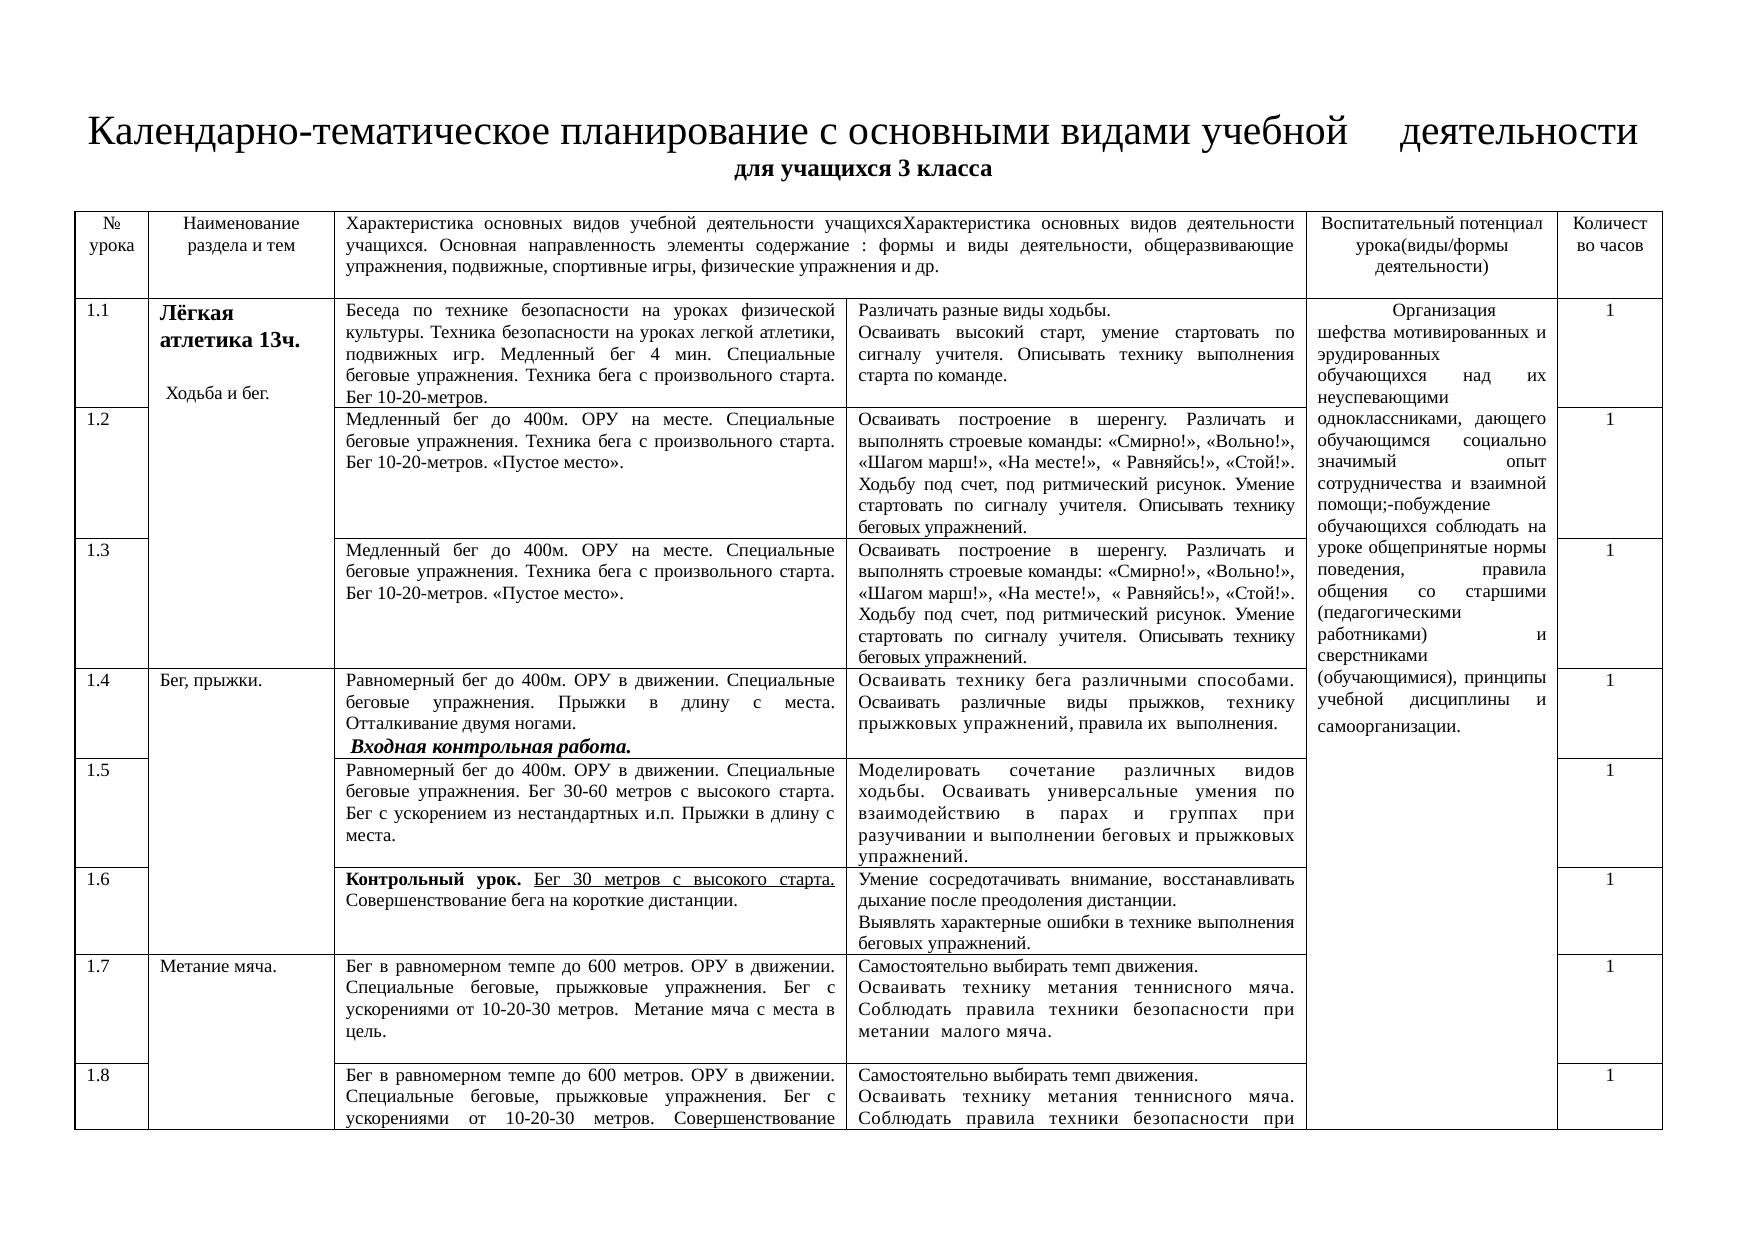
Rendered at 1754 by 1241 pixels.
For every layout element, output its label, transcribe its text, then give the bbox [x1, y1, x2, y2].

table_cell 1.5 [76, 759, 148, 867]
table_cell Организация шефства мотивированных и эрудированных обучающихся над их неуспевающими одноклассниками, дающего обучающимся социально значимый опыт сотрудничества и взаимной помощи;-побуждение обучающихся соблюдать на уроке общепринятые нормы поведения, правила общения со старшими (педагогическими работниками) и сверстниками (обучающимися), принципы учебной дисциплины и самоорганизации. [1307, 299, 1557, 1128]
text Календарно-тематическое планирование с основными видами учебной деятельности [73, 106, 1654, 153]
table_cell Равномерный бег до 400м. ОРУ в движении. Специальные беговые упражнения. Бег 30-60 метров с высокого старта. Бег с ускорением из нестандартных и.п. Прыжки в длину с места. [335, 759, 846, 867]
table_cell Лёгкая атлетика 13ч. Ходьба и бег. [149, 299, 334, 668]
table_cell Осваивать построение в шеренгу. Различать и выполнять строевые команды: «Смирно!», «Вольно!», «Шагом марш!», «На месте!», « Равняйсь!», «Стой!». Ходьбу под счет, под ритмический рисунок. Умение стартовать по сигналу учителя. Описывать технику беговых упражнений. [847, 408, 1306, 537]
table_cell Самостоятельно выбирать темп движения. Осваивать технику метания теннисного мяча. Соблюдать правила техники безопасности при [847, 1064, 1306, 1128]
table_cell 1.4 [76, 669, 148, 758]
table_cell 1 [1558, 539, 1662, 668]
table_cell 1 [1558, 669, 1662, 758]
table_header Характеристика основных видов учебной деятельности учащихсяХарактеристика основных видов деятельности учащихся. Основная направленность элементы содержание : формы и виды деятельности, общеразвивающие упражнения, подвижные, спортивные игры, физические упражнения и др. [335, 212, 1306, 298]
table_cell Бег в равномерном темпе до 600 метров. ОРУ в движении. Специальные беговые, прыжковые упражнения. Бег с ускорениями от 10-20-30 метров. Совершенствование [335, 1064, 846, 1128]
table_cell 1.8 [76, 1064, 148, 1128]
table_header Наименование раздела и тем [149, 212, 334, 298]
table_cell 1 [1558, 868, 1662, 954]
table_cell Равномерный бег до 400м. ОРУ в движении. Специальные беговые упражнения. Прыжки в длину с места. Отталкивание двумя ногами. Входная контрольная работа. [335, 669, 846, 758]
table_cell 1 [1558, 955, 1662, 1063]
table_cell 1.6 [76, 868, 148, 954]
table_cell 1 [1558, 759, 1662, 867]
table_cell 1.7 [76, 955, 148, 1063]
table_cell Медленный бег до 400м. ОРУ на месте. Специальные беговые упражнения. Техника бега с произвольного старта. Бег 10-20-метров. «Пустое место». [335, 539, 846, 668]
table_cell 1 [1558, 299, 1662, 407]
table_header Количество часов [1558, 212, 1662, 298]
table_cell Осваивать построение в шеренгу. Различать и выполнять строевые команды: «Смирно!», «Вольно!», «Шагом марш!», «На месте!», « Равняйсь!», «Стой!». Ходьбу под счет, под ритмический рисунок. Умение стартовать по сигналу учителя. Описывать технику беговых упражнений. [847, 539, 1306, 668]
table_cell Бег, прыжки. [149, 669, 334, 954]
table_cell Медленный бег до 400м. ОРУ на месте. Специальные беговые упражнения. Техника бега с произвольного старта. Бег 10-20-метров. «Пустое место». [335, 408, 846, 537]
text для учащихся 3 класса [73, 153, 1654, 182]
table_header Воспитательный потенциал урока(виды/формы деятельности) [1307, 212, 1557, 298]
table_cell 1.3 [76, 539, 148, 668]
table_cell Самостоятельно выбирать темп движения. Осваивать технику метания теннисного мяча. Соблюдать правила техники безопасности при метании малого мяча. [847, 955, 1306, 1063]
table_cell Беседа по технике безопасности на уроках физической культуры. Техника безопасности на уроках легкой атлетики, подвижных игр. Медленный бег 4 мин. Специальные беговые упражнения. Техника бега с произвольного старта. Бег 10-20-метров. [335, 299, 846, 407]
table_header № урока [76, 212, 148, 298]
table_cell Метание мяча. [149, 955, 334, 1128]
table_cell Осваивать технику бега различными способами. Осваивать различные виды прыжков, технику прыжковых упражнений, правила их выполнения. [847, 669, 1306, 758]
table_cell 1.2 [76, 408, 148, 537]
table_cell 1.1 [76, 299, 148, 407]
table_cell Моделировать сочетание различных видов ходьбы. Осваивать универсальные умения по взаимодействию в парах и группах при разучивании и выполнении беговых и прыжковых упражнений. [847, 759, 1306, 867]
table_cell Контрольный урок. Бег 30 метров с высокого старта. Совершенствование бега на короткие дистанции. [335, 868, 846, 954]
table_cell Бег в равномерном темпе до 600 метров. ОРУ в движении. Специальные беговые, прыжковые упражнения. Бег с ускорениями от 10-20-30 метров. Метание мяча с места в цель. [335, 955, 846, 1063]
table_cell Различать разные виды ходьбы. Осваивать высокий старт, умение стартовать по сигналу учителя. Описывать технику выполнения старта по команде. [847, 299, 1306, 407]
table_cell 1 [1558, 1064, 1662, 1128]
table_cell Умение сосредотачивать внимание, восстанавливать дыхание после преодоления дистанции. Выявлять характерные ошибки в технике выполнения беговых упражнений. [847, 868, 1306, 954]
table_cell 1 [1558, 408, 1662, 537]
